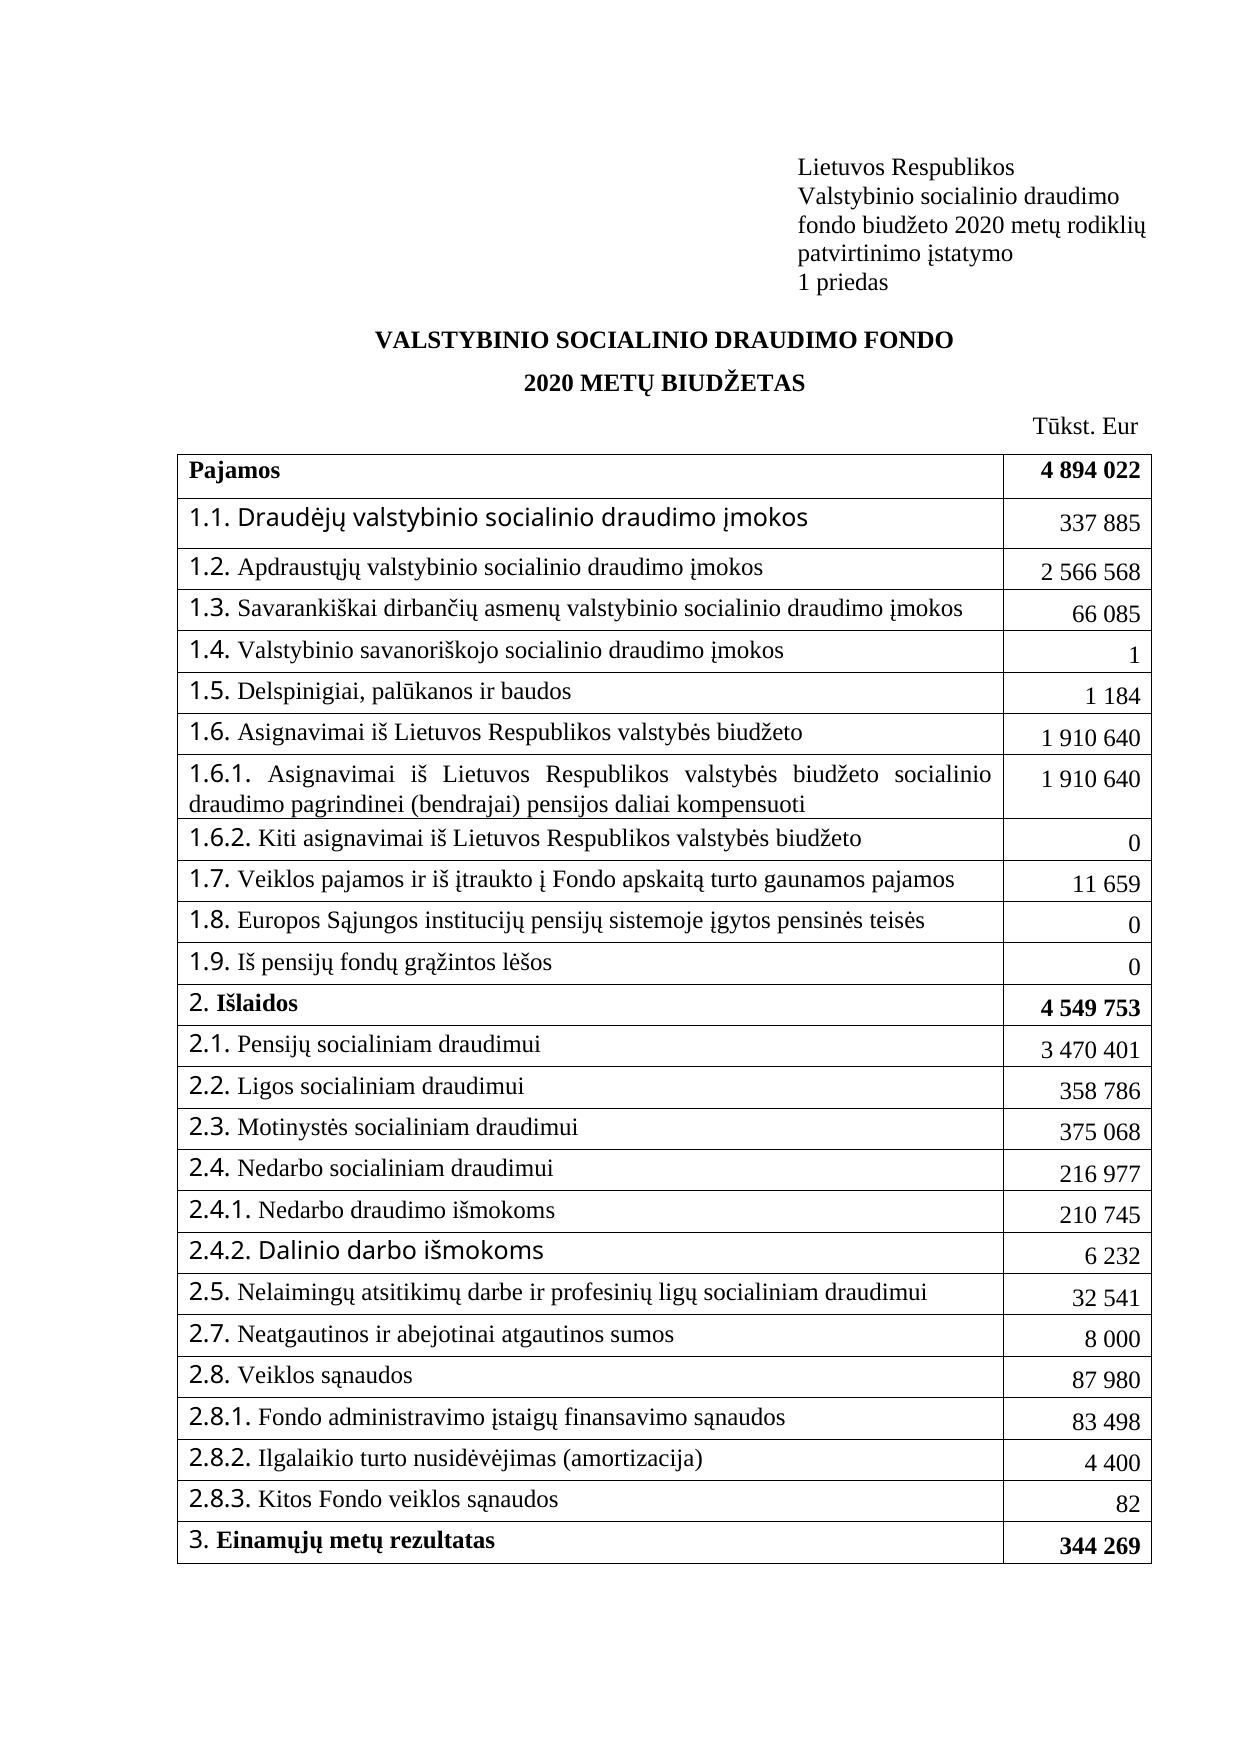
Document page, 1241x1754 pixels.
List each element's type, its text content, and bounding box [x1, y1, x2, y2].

table_cell 1.3. Savarankiškai dirbančių asmenų valstybinio socialinio draudimo įmokos [178, 590, 1003, 630]
table_cell 1.1. Draudėjų valstybinio socialinio draudimo įmokos [178, 499, 1003, 547]
table_cell 2.8.2. Ilgalaikio turto nusidėvėjimas (amortizacija) [178, 1440, 1003, 1480]
table_cell 66 085 [1004, 590, 1151, 630]
table_cell 344 269 [1004, 1522, 1151, 1562]
text Valstybinio socialinio draudimo [797, 181, 1152, 210]
table_cell 358 786 [1004, 1067, 1151, 1108]
table_cell 3. Einamųjų metų rezultatas [178, 1522, 1003, 1562]
table_cell 11 659 [1004, 861, 1151, 901]
table_header Pajamos [178, 455, 1003, 498]
table_cell 1.9. Iš pensijų fondų grąžintos lėšos [178, 943, 1003, 983]
table_cell 1.2. Apdraustųjų valstybinio socialinio draudimo įmokos [178, 549, 1003, 589]
table_cell 82 [1004, 1481, 1151, 1521]
text patvirtinimo įstatymo [797, 238, 1152, 267]
text Tūkst. Eur [177, 411, 1152, 440]
table_cell 2.7. Neatgautinos ir abejotinai atgautinos sumos [178, 1315, 1003, 1356]
table_cell 2.2. Ligos socialiniam draudimui [178, 1067, 1003, 1108]
table_cell 2.8.1. Fondo administravimo įstaigų finansavimo sąnaudos [178, 1398, 1003, 1438]
text fondo biudžeto 2020 metų rodiklių [797, 210, 1152, 238]
table_cell 0 [1004, 819, 1151, 859]
table_cell 6 232 [1004, 1233, 1151, 1273]
table_cell 32 541 [1004, 1274, 1151, 1314]
table_cell 2 566 568 [1004, 549, 1151, 589]
text 2020 METŲ BIUDŽETAS [177, 368, 1152, 397]
table_cell 2.4.1. Nedarbo draudimo išmokoms [178, 1191, 1003, 1232]
table_cell 0 [1004, 902, 1151, 942]
table_cell 4 400 [1004, 1440, 1151, 1480]
table_cell 1.7. Veiklos pajamos ir iš įtraukto į Fondo apskaitą turto gaunamos pajamos [178, 861, 1003, 901]
table_cell 1.6.2. Kiti asignavimai iš Lietuvos Respublikos valstybės biudžeto [178, 819, 1003, 859]
table_cell 1 910 640 [1004, 755, 1151, 818]
table_cell 2.4. Nedarbo socialiniam draudimui [178, 1150, 1003, 1190]
text 1 priedas [797, 267, 1152, 296]
table_cell 1.6. Asignavimai iš Lietuvos Respublikos valstybės biudžeto [178, 714, 1003, 754]
table_cell 2.8.3. Kitos Fondo veiklos sąnaudos [178, 1481, 1003, 1521]
table_cell 216 977 [1004, 1150, 1151, 1190]
table_cell 210 745 [1004, 1191, 1151, 1232]
table_cell 1 [1004, 631, 1151, 672]
table_cell 2.4.2. Dalinio darbo išmokoms [178, 1233, 1003, 1273]
table_cell 337 885 [1004, 499, 1151, 547]
table_cell 2.1. Pensijų socialiniam draudimui [178, 1026, 1003, 1066]
table_cell 4 549 753 [1004, 985, 1151, 1025]
table_cell 1.8. Europos Sąjungos institucijų pensijų sistemoje įgytos pensinės teisės [178, 902, 1003, 942]
table_cell 8 000 [1004, 1315, 1151, 1356]
text VALSTYBINIO SOCIALINIO DRAUDIMO FONDO [177, 325, 1152, 353]
table_cell 0 [1004, 943, 1151, 983]
table_cell 2. Išlaidos [178, 985, 1003, 1025]
table_header 4 894 022 [1004, 455, 1151, 498]
table_cell 1 184 [1004, 673, 1151, 713]
table_cell 1.4. Valstybinio savanoriškojo socialinio draudimo įmokos [178, 631, 1003, 672]
text Lietuvos Respublikos [797, 152, 1152, 181]
table_cell 1 910 640 [1004, 714, 1151, 754]
table_cell 1.5. Delspinigiai, palūkanos ir baudos [178, 673, 1003, 713]
table_cell 2.8. Veiklos sąnaudos [178, 1357, 1003, 1397]
table_cell 375 068 [1004, 1109, 1151, 1149]
table_cell 83 498 [1004, 1398, 1151, 1438]
table_cell 3 470 401 [1004, 1026, 1151, 1066]
table_cell 1.6.1. Asignavimai iš Lietuvos Respublikos valstybės biudžeto socialinio draudimo pagrindinei (bendrajai) pensijos daliai kompensuoti [178, 755, 1003, 818]
table_cell 87 980 [1004, 1357, 1151, 1397]
table_cell 2.3. Motinystės socialiniam draudimui [178, 1109, 1003, 1149]
table_cell 2.5. Nelaimingų atsitikimų darbe ir profesinių ligų socialiniam draudimui [178, 1274, 1003, 1314]
